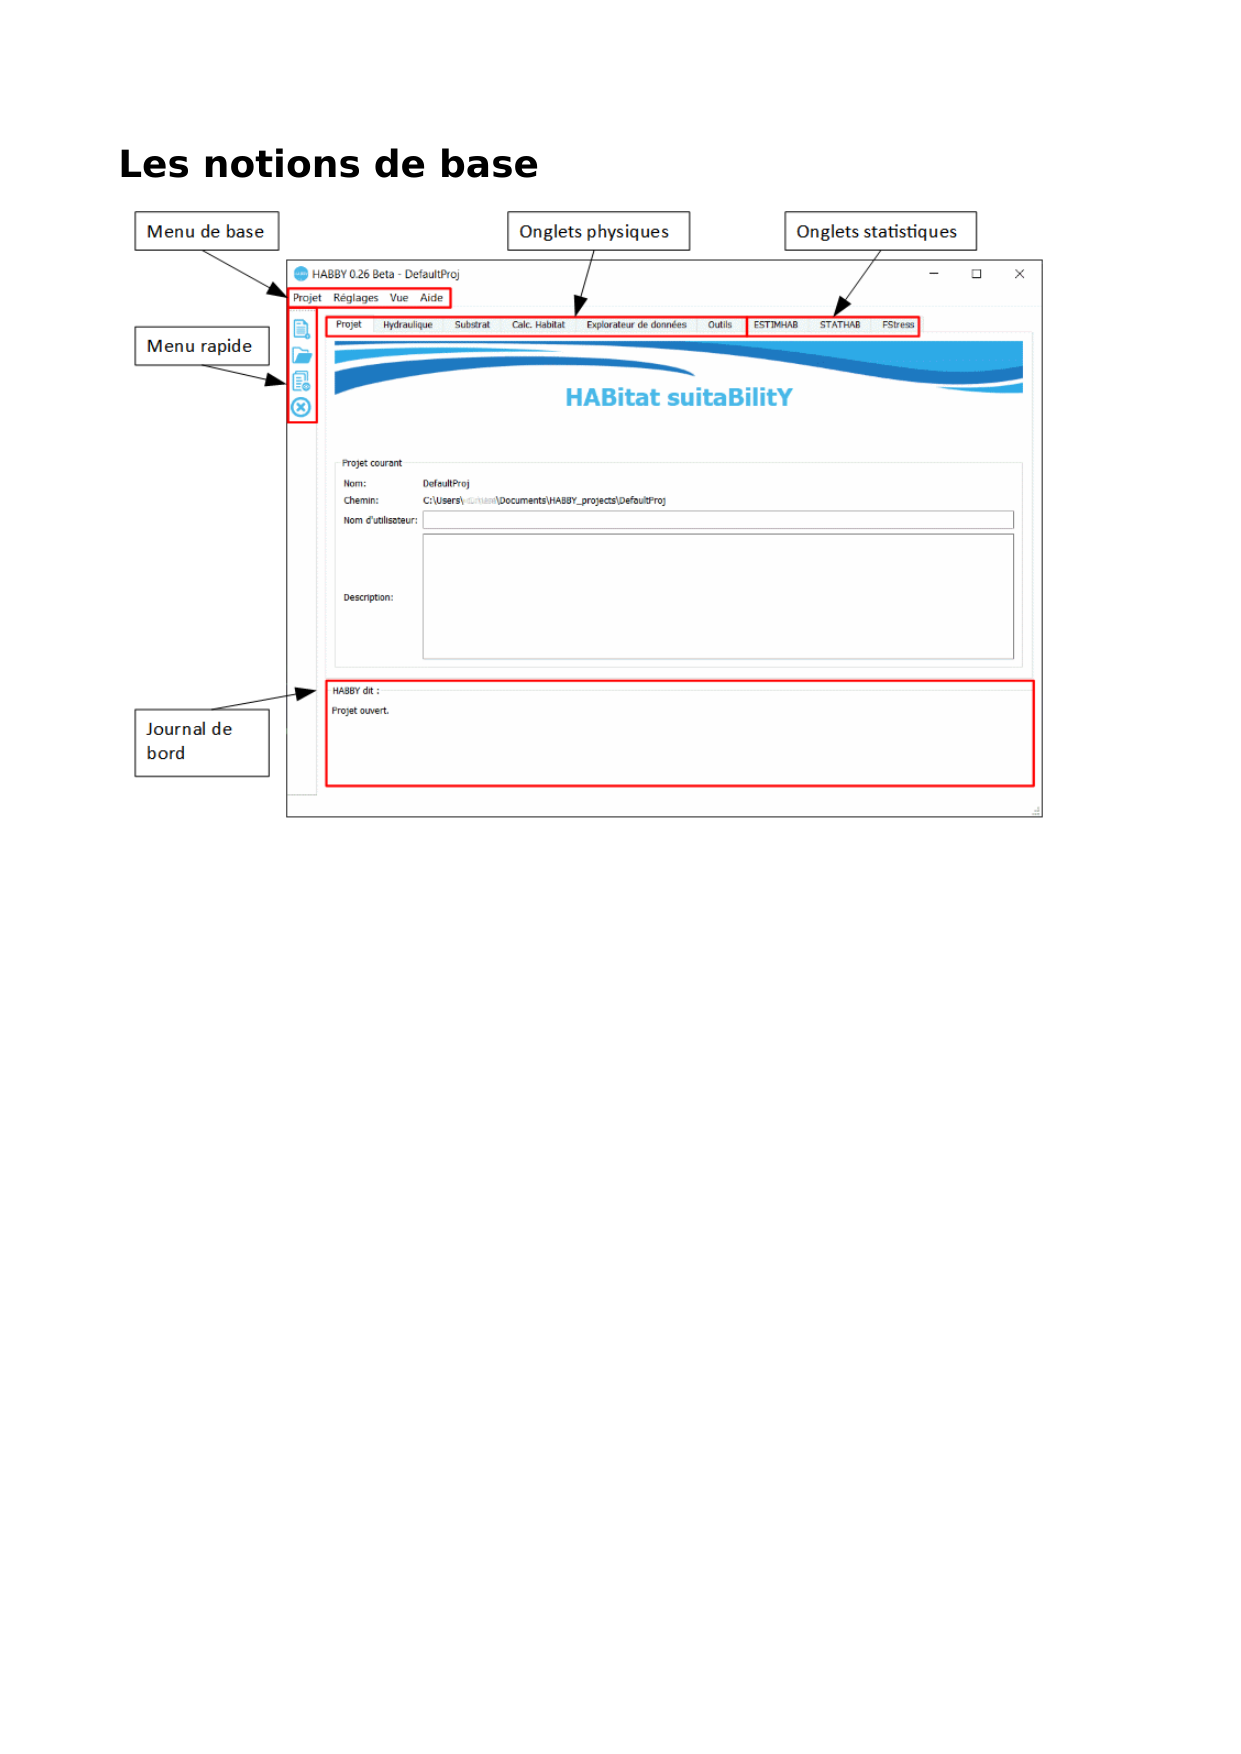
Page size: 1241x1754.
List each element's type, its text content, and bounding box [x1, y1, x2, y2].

subtitle Les notions de base [118, 143, 1122, 187]
picture [118, 199, 1056, 834]
